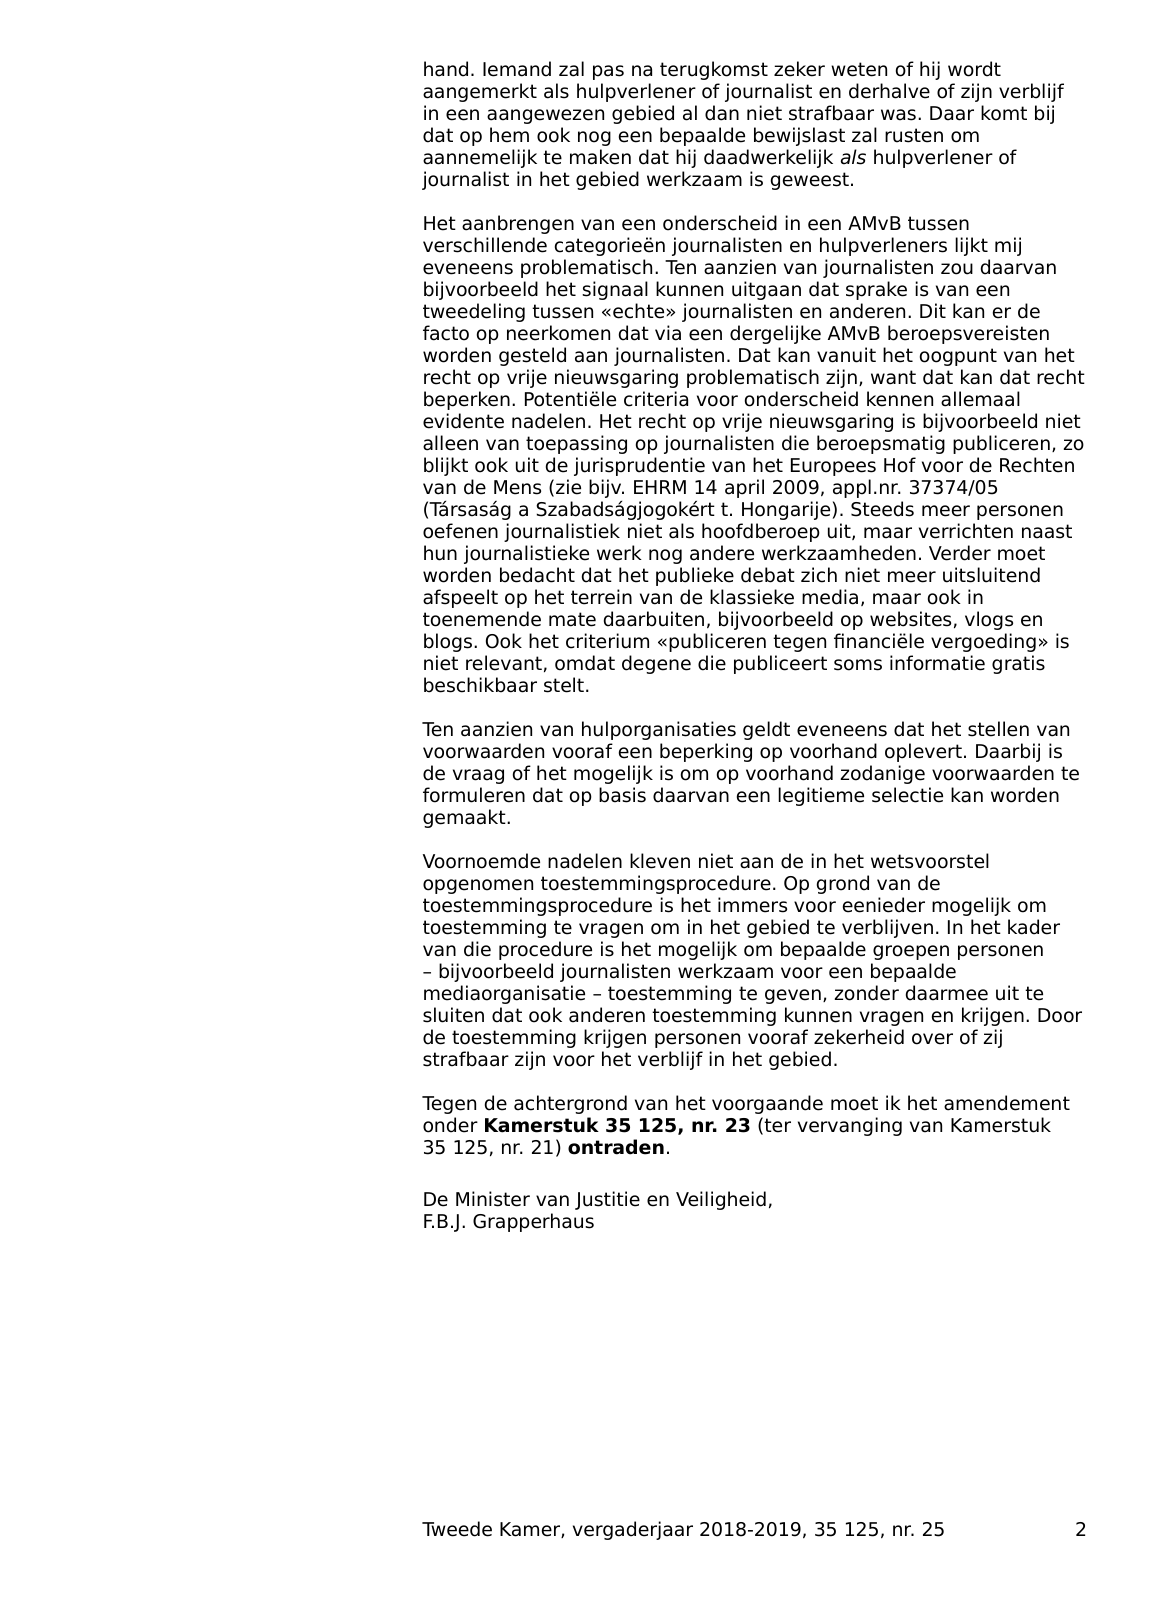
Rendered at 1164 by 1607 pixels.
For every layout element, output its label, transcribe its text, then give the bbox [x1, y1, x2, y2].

text Voornoemde nadelen kleven niet aan de in het wetsvoorstel opgenomen toestemmingsprocedure. Op grond van de toestemmingsprocedure is het immers voor eenieder mogelijk om toestemming te vragen om in het gebied te verblijven. In het kader van die procedure is het mogelijk om bepaalde groepen personen – bijvoorbeeld journalisten werkzaam voor een bepaalde mediaorganisatie – toestemming te geven, zonder daarmee uit te sluiten dat ook anderen toestemming kunnen vragen en krijgen. Door de toestemming krijgen personen vooraf zekerheid over of zij strafbaar zijn voor het verblijf in het gebied. [422, 851, 1087, 1071]
text Tegen de achtergrond van het voorgaande moet ik het amendement onder Kamerstuk 35 125, nr. 23 (ter vervanging van Kamerstuk 35 125, nr. 21) ontraden. [422, 1093, 1087, 1159]
text Ten aanzien van hulporganisaties geldt eveneens dat het stellen van voorwaarden vooraf een beperking op voorhand oplevert. Daarbij is de vraag of het mogelijk is om op voorhand zodanige voorwaarden te formuleren dat op basis daarvan een legitieme selectie kan worden gemaakt. [422, 719, 1087, 829]
text Het aanbrengen van een onderscheid in een AMvB tussen verschillende categorieën journalisten en hulpverleners lijkt mij eveneens problematisch. Ten aanzien van journalisten zou daarvan bijvoorbeeld het signaal kunnen uitgaan dat sprake is van een tweedeling tussen «echte» journalisten en anderen. Dit kan er de facto op neerkomen dat via een dergelijke AMvB beroepsvereisten worden gesteld aan journalisten. Dat kan vanuit het oogpunt van het recht op vrije nieuwsgaring problematisch zijn, want dat kan dat recht beperken. Potentiële criteria voor onderscheid kennen allemaal evidente nadelen. Het recht op vrije nieuwsgaring is bijvoorbeeld niet alleen van toepassing op journalisten die beroepsmatig publiceren, zo blijkt ook uit de jurisprudentie van het Europees Hof voor de Rechten van de Mens (zie bijv. EHRM 14 april 2009, appl.nr. 37374/05 (Társaság a Szabadságjogokért t. Hongarije). Steeds meer personen oefenen journalistiek niet als hoofdberoep uit, maar verrichten naast hun journalistieke werk nog andere werkzaamheden. Verder moet worden bedacht dat het publieke debat zich niet meer uitsluitend afspeelt op het terrein van de klassieke media, maar ook in toenemende mate daarbuiten, bijvoorbeeld op websites, vlogs en blogs. Ook het criterium «publiceren tegen financiële vergoeding» is niet relevant, omdat degene die publiceert soms informatie gratis beschikbaar stelt. [422, 213, 1087, 697]
text hand. Iemand zal pas na terugkomst zeker weten of hij wordt aangemerkt als hulpverlener of journalist en derhalve of zijn verblijf in een aangewezen gebied al dan niet strafbaar was. Daar komt bij dat op hem ook nog een bepaalde bewijslast zal rusten om aannemelijk te maken dat hij daadwerkelijk als hulpverlener of journalist in het gebied werkzaam is geweest. [422, 59, 1087, 191]
text De Minister van Justitie en Veiligheid, F.B.J. Grapperhaus [422, 1189, 1087, 1233]
